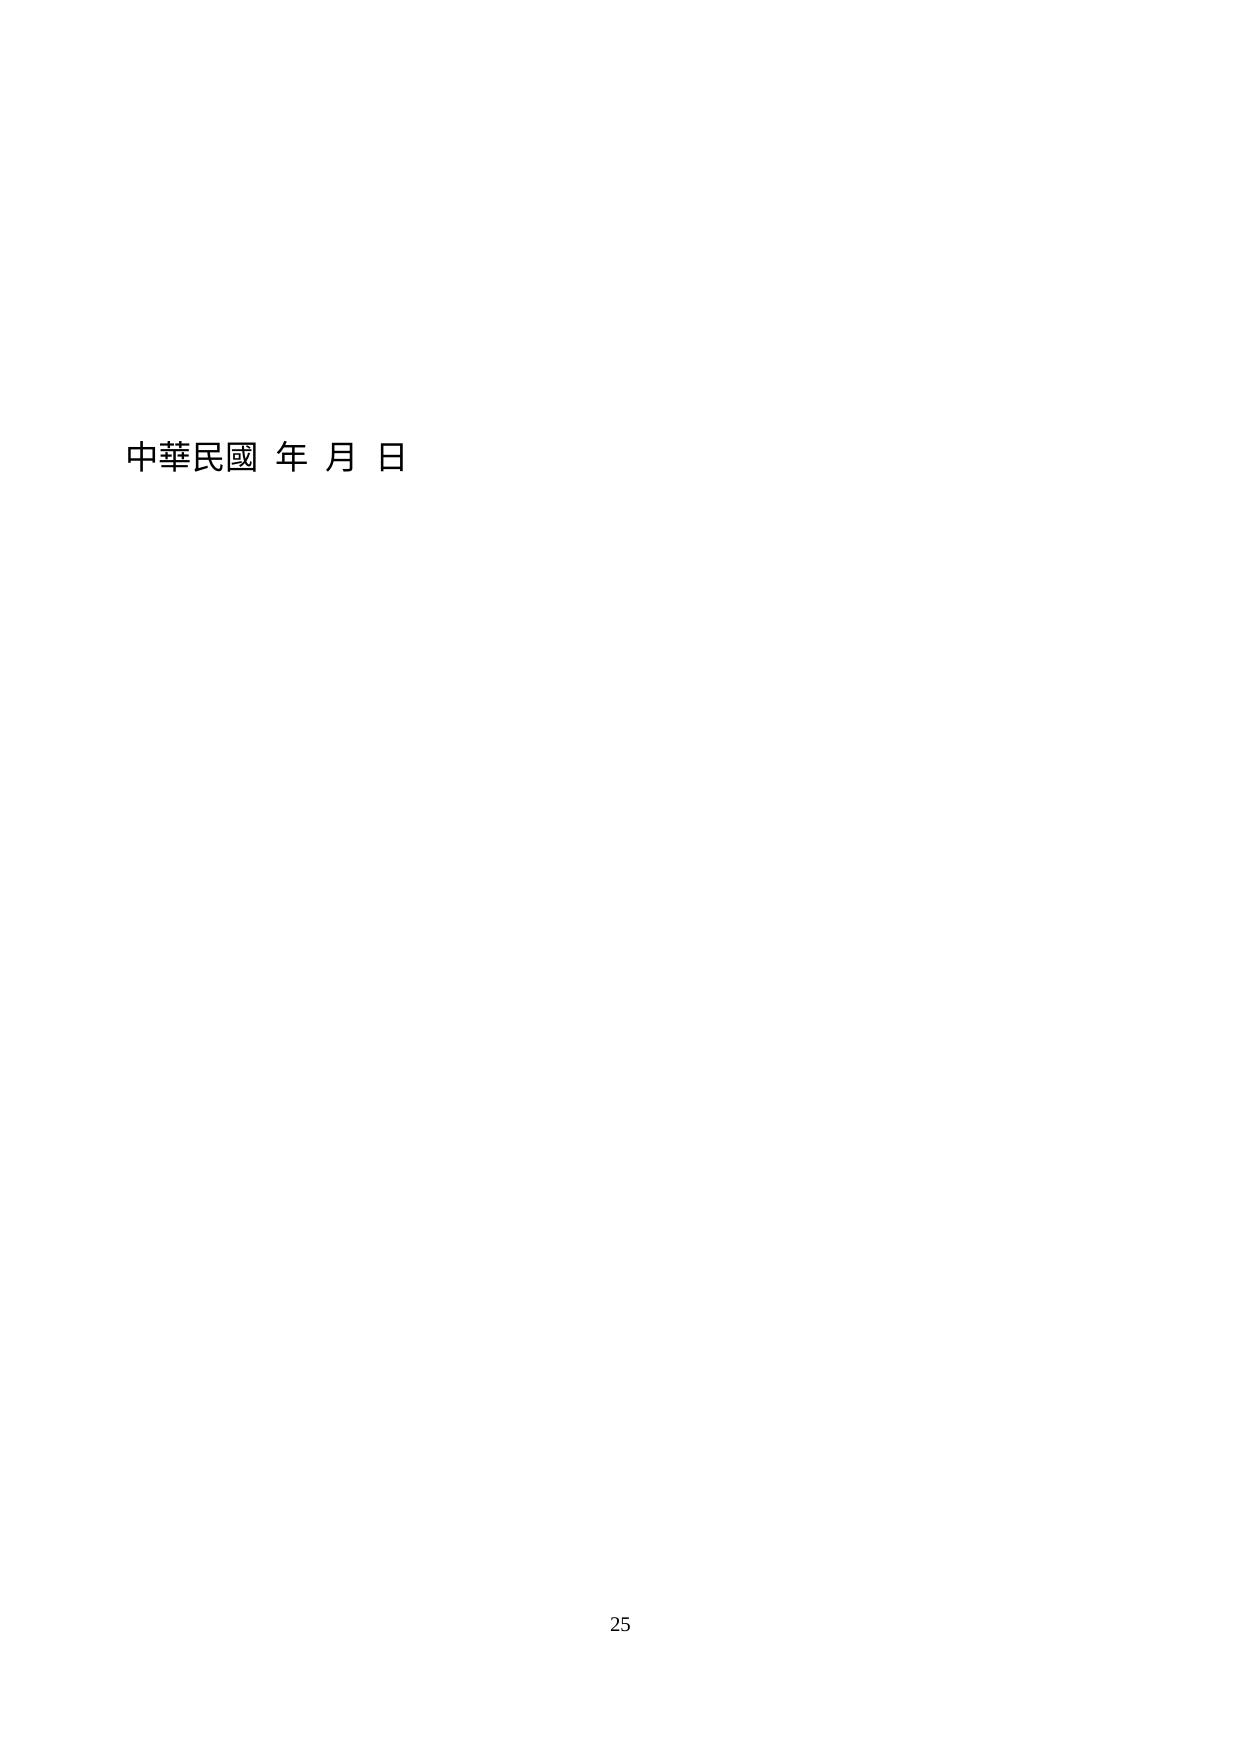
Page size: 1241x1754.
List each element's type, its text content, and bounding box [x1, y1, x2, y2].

text 中華民國 年 月 日 [125, 413, 1096, 475]
